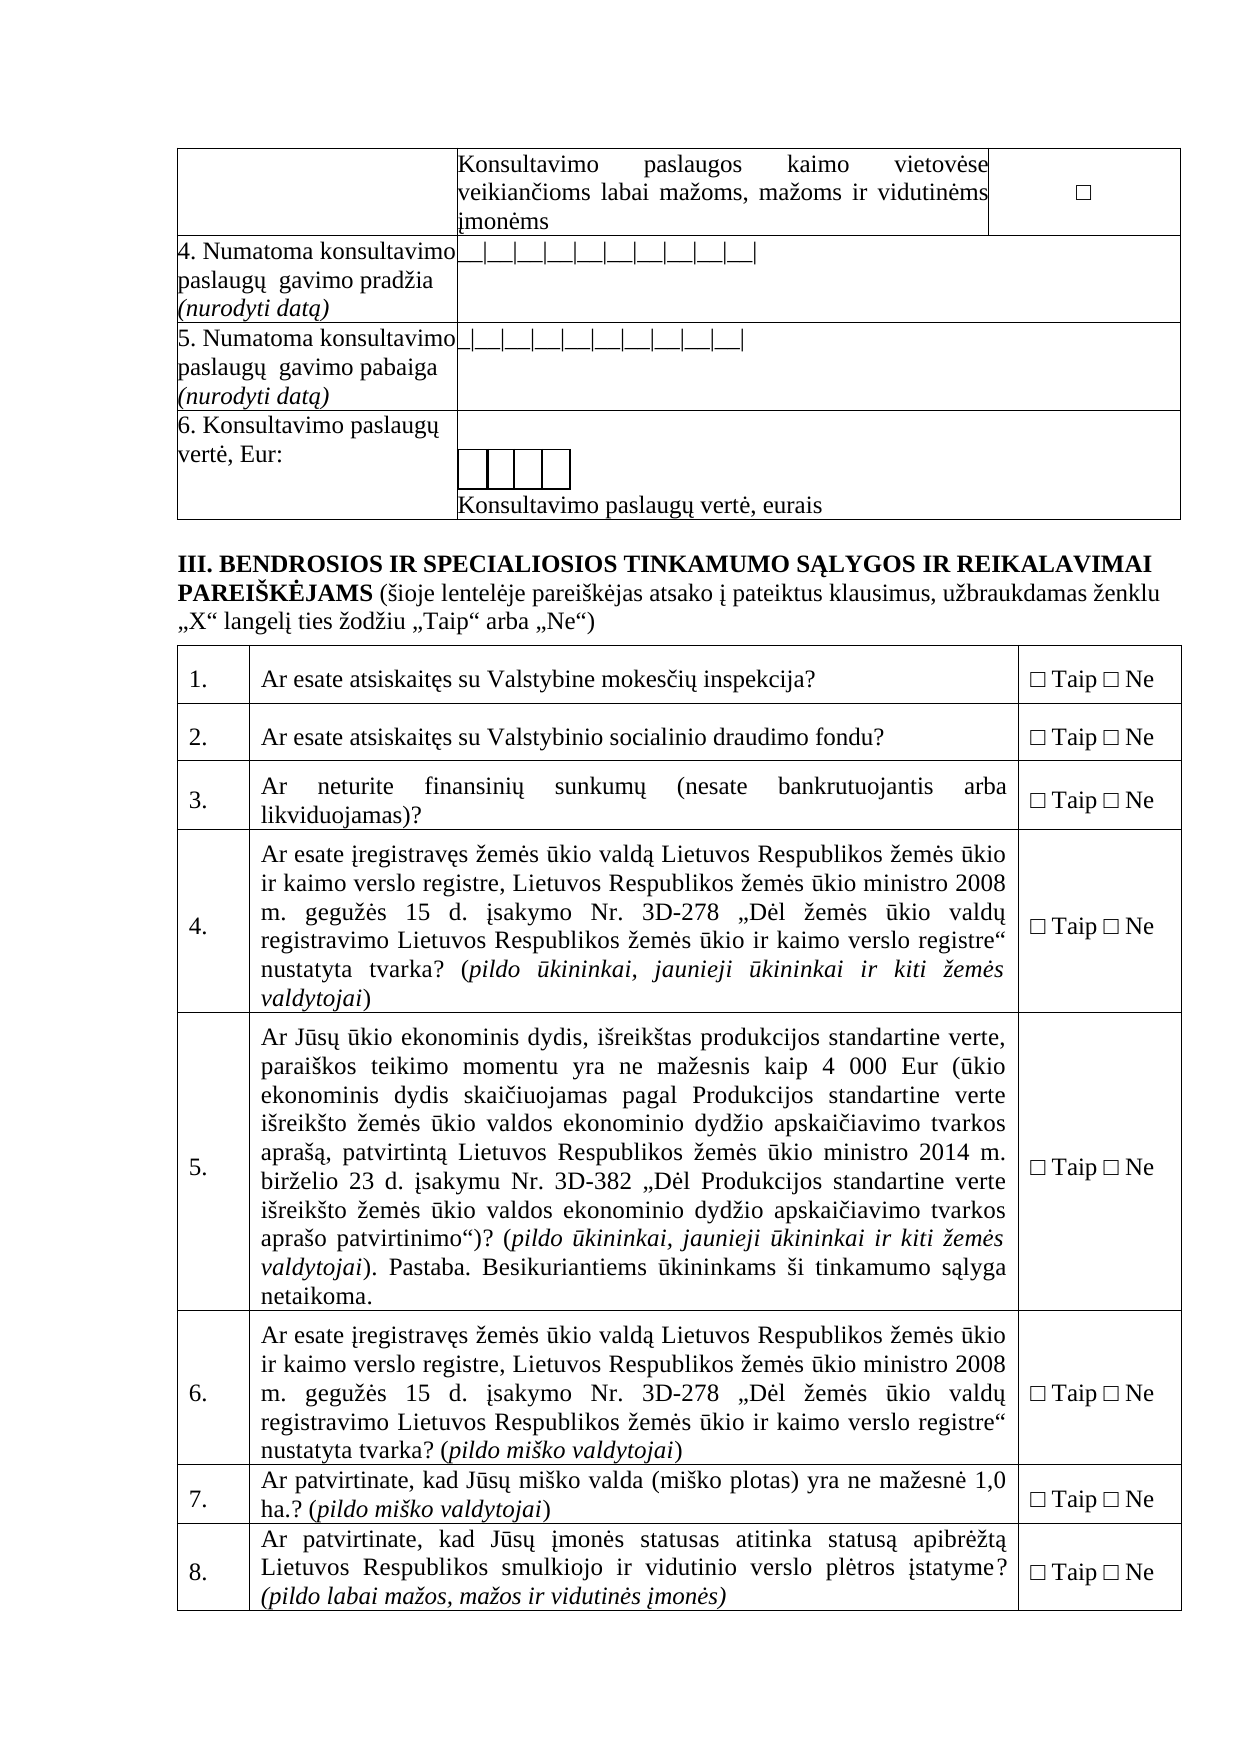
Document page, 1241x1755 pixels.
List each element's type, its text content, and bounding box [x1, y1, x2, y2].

table_cell 4. [178, 830, 249, 1012]
table_header [652, 411, 680, 449]
table_header [625, 411, 652, 449]
table_cell Ar esate įregistravęs žemės ūkio valdą Lietuvos Respublikos žemės ūkio ir kaimo verslo registre, Lietuvos Respublikos žemės ūkio ministro 2008 m. gegužės 15 d. įsakymo Nr. 3D-278 „Dėl žemės ūkio valdų registravimo Lietuvos Respublikos žemės ūkio ir kaimo verslo registre“ nustatyta tvarka? (pildo ūkininkai, jaunieji ūkininkai ir kiti žemės valdytojai) [250, 830, 1018, 1012]
table_cell 2. [178, 704, 249, 760]
table_header [570, 411, 597, 449]
table_header [597, 411, 625, 449]
table_cell Konsultavimo paslaugos kaimo vietovėse veikiančioms labai mažoms, mažoms ir vidutinėms įmonėms [458, 149, 988, 235]
table_cell Ar patvirtinate, kad Jūsų miško valda (miško plotas) yra ne mažesnė 1,0 ha.? (pildo miško valdytojai) [250, 1465, 1018, 1523]
text III. BENDROSIOS IR SPECIALIOSIOS TINKAMUMO SĄLYGOS IR REIKALAVIMAI PAREIŠKĖJAMS (šioje lentelėje pareiškėjas atsako į pateiktus klausimus, užbraukdamas ženklu „X“ langelį ties žodžiu „Taip“ arba „Ne“) [177, 549, 1181, 635]
table_cell Ar esate įregistravęs žemės ūkio valdą Lietuvos Respublikos žemės ūkio ir kaimo verslo registre, Lietuvos Respublikos žemės ūkio ministro 2008 m. gegužės 15 d. įsakymo Nr. 3D-278 „Dėl žemės ūkio valdų registravimo Lietuvos Respublikos žemės ūkio ir kaimo verslo registre“ nustatyta tvarka? (pildo miško valdytojai) [250, 1311, 1018, 1464]
table_cell □ Taip □ Ne [1019, 1524, 1181, 1610]
table_cell □ Taip □ Ne [1019, 761, 1181, 828]
table_cell □ Taip □ Ne [1019, 1013, 1181, 1310]
table_cell Konsultavimo paslaugų vertė, eurais [458, 411, 1180, 519]
table_cell [625, 449, 652, 488]
table_cell Ar Jūsų ūkio ekonominis dydis, išreikštas produkcijos standartine verte, paraiškos teikimo momentu yra ne mažesnis kaip 4 000 Eur (ūkio ekonominis dydis skaičiuojamas pagal Produkcijos standartine verte išreikšto žemės ūkio valdos ekonominio dydžio apskaičiavimo tvarkos aprašą, patvirtintą Lietuvos Respublikos žemės ūkio ministro 2014 m. birželio 23 d. įsakymu Nr. 3D-382 „Dėl Produkcijos standartine verte išreikšto žemės ūkio valdos ekonominio dydžio apskaičiavimo tvarkos aprašo patvirtinimo“)? (pildo ūkininkai, jaunieji ūkininkai ir kiti žemės valdytojai). Pastaba. Besikuriantiems ūkininkams ši tinkamumo sąlyga netaikoma. [250, 1013, 1018, 1310]
table_cell Ar esate atsiskaitęs su Valstybinio socialinio draudimo fondu? [250, 704, 1018, 760]
table_cell [489, 450, 513, 488]
table_cell __|__|__|__|__|__|__|__|__|__| [458, 236, 1180, 322]
table_cell [459, 450, 486, 488]
table_cell _|__|__|__|__|__|__|__|__|__| [458, 323, 1180, 409]
table_cell □ [989, 149, 1180, 235]
table_cell [543, 450, 569, 488]
table_cell □ Taip □ Ne [1019, 704, 1181, 760]
table_cell [515, 450, 541, 488]
table_cell 3. [178, 761, 249, 828]
table_cell 7. [178, 1465, 249, 1523]
table_cell □ Taip □ Ne [1019, 1311, 1181, 1464]
table_cell 6. [178, 1311, 249, 1464]
table_cell □ Taip □ Ne [1019, 830, 1181, 1012]
table_header [514, 411, 542, 449]
table_cell 4. Numatoma konsultavimo paslaugų gavimo pradžia (nurodyti datą) [178, 236, 457, 322]
table_cell [597, 449, 625, 488]
table_cell 5. Numatoma konsultavimo paslaugų gavimo pabaiga (nurodyti datą) [178, 323, 457, 409]
table_cell [178, 149, 457, 235]
table_cell 8. [178, 1524, 249, 1610]
table_cell □ Taip □ Ne [1019, 1465, 1181, 1523]
table_header 1. [178, 646, 249, 703]
table_cell [571, 449, 597, 488]
table_header □ Taip □ Ne [1019, 646, 1181, 703]
table_cell Ar neturite finansinių sunkumų (nesate bankrutuojantis arba likviduojamas)? [250, 761, 1018, 828]
table_header [542, 411, 569, 449]
table_cell [652, 449, 680, 488]
table_header Ar esate atsiskaitęs su Valstybine mokesčių inspekcija? [250, 646, 1018, 703]
table_cell 5. [178, 1013, 249, 1310]
table_cell Ar patvirtinate, kad Jūsų įmonės statusas atitinka statusą apibrėžtą Lietuvos Respublikos smulkiojo ir vidutinio verslo plėtros įstatyme? (pildo labai mažos, mažos ir vidutinės įmonės) [250, 1524, 1018, 1610]
table_header [488, 411, 514, 449]
table_header [458, 411, 487, 449]
table_cell 6. Konsultavimo paslaugų vertė, Eur: [178, 411, 457, 519]
